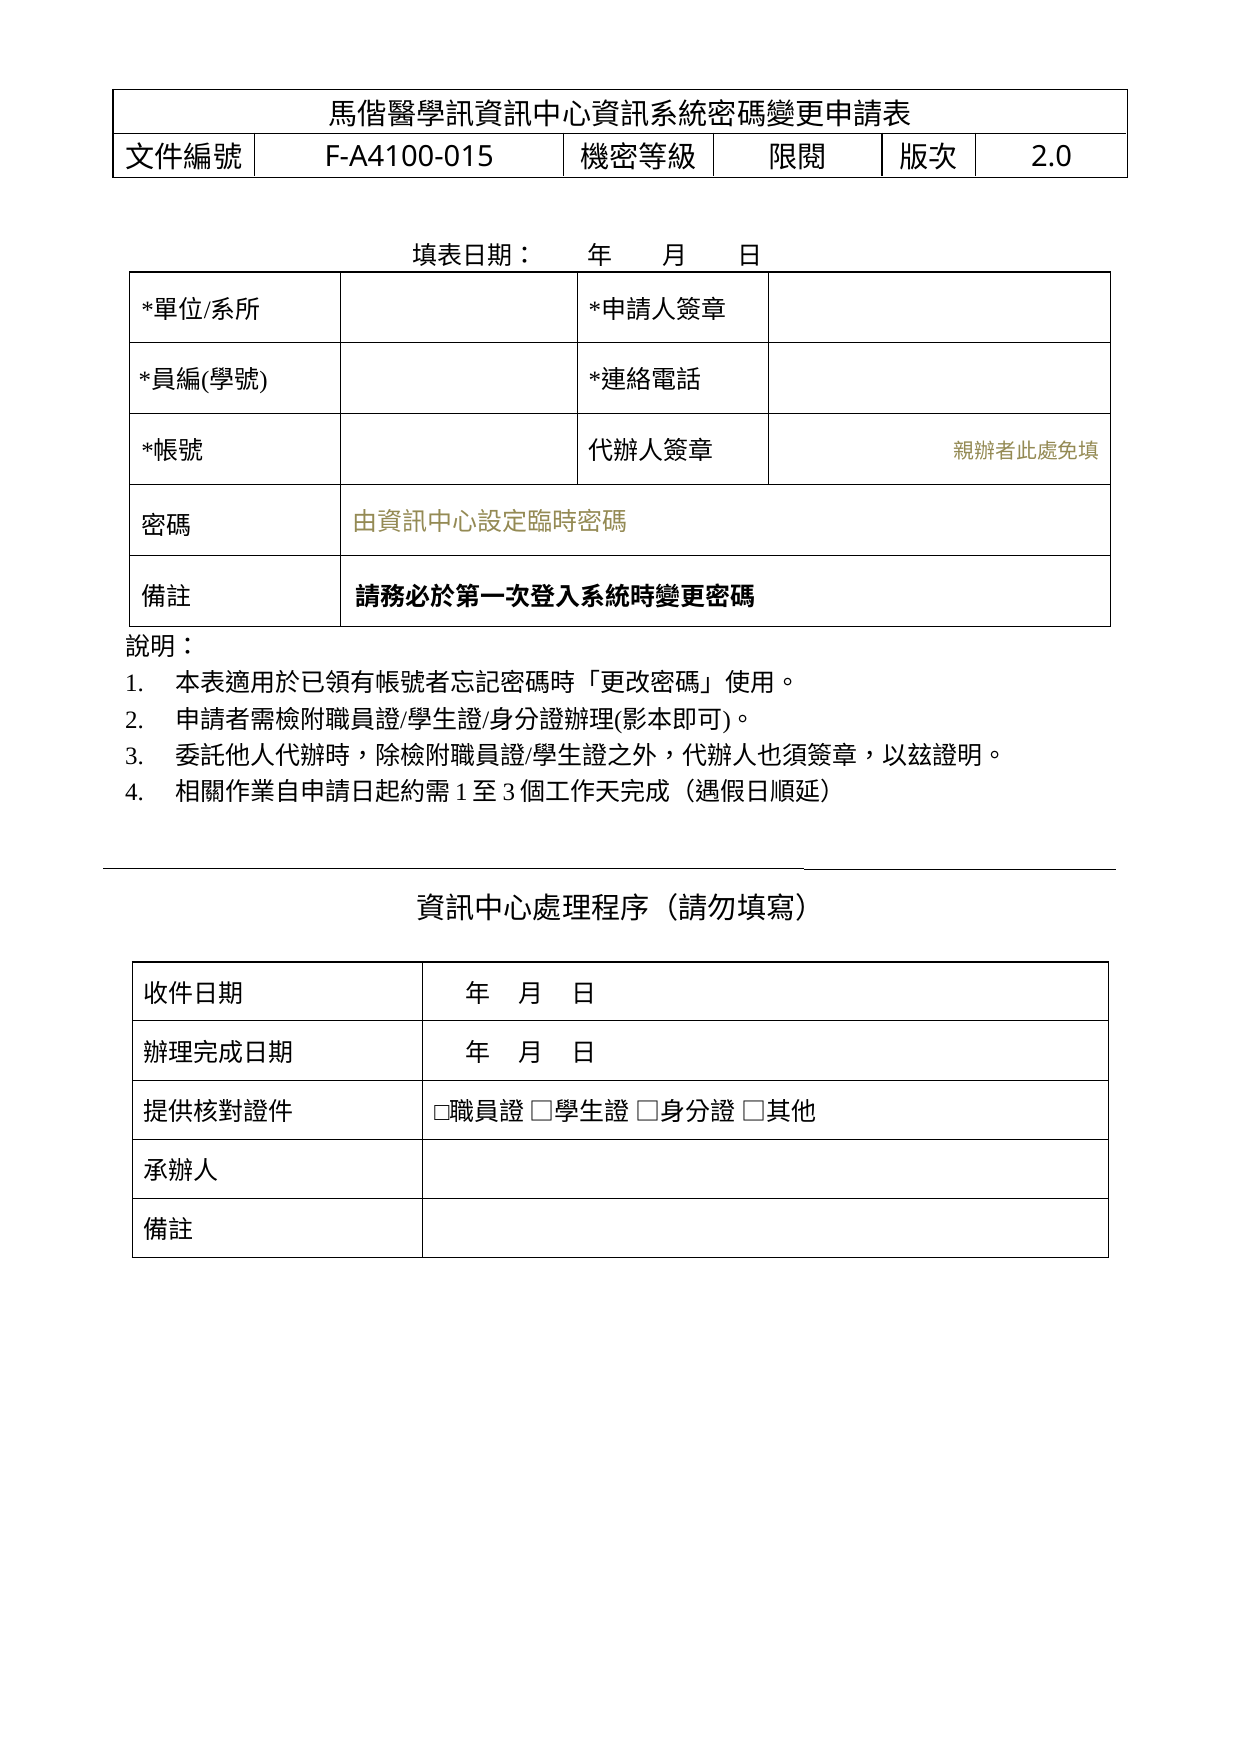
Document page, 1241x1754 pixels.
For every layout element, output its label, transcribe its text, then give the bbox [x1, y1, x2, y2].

table_header 年 月 日 [423, 963, 1108, 1020]
list 本表適用於已領有帳號者忘記密碼時「更改密碼」使用。 [125, 663, 1165, 699]
table_cell 備註 [133, 1199, 422, 1257]
table_header [341, 273, 577, 342]
table_cell *連絡電話 [578, 343, 768, 413]
table_cell 年 月 日 [423, 1021, 1108, 1079]
text 說明： [125, 627, 1165, 663]
list 相關作業自申請日起約需1至3個工作天完成（遇假日順延） [125, 772, 1165, 808]
table_header *單位/系所 [130, 273, 340, 342]
table_header [769, 273, 1110, 342]
table_cell [769, 343, 1110, 413]
table_cell *帳號 [130, 414, 340, 484]
table_header *申請人簽章 [578, 273, 768, 342]
list 委託他人代辦時，除檢附職員證/學生證之外，代辦人也須簽章，以玆證明。 [125, 735, 1165, 772]
table_cell [423, 1140, 1108, 1198]
table_cell 備註 [130, 556, 340, 626]
table_cell 提供核對證件 [133, 1081, 422, 1138]
table_cell 代辦人簽章 [578, 414, 768, 484]
table_cell 密碼 [130, 485, 340, 555]
table_cell 請務必於第一次登入系統時變更密碼 [341, 556, 1110, 626]
table_cell [341, 414, 577, 484]
table_cell 親辦者此處免填 [769, 414, 1110, 484]
table_header 收件日期 [133, 963, 422, 1020]
table_cell 由資訊中心設定臨時密碼 [341, 485, 1110, 555]
text 填表日期： 年 月 日 [75, 235, 1165, 271]
table_cell 承辦人 [133, 1140, 422, 1198]
list 申請者需檢附職員證/學生證/身分證辦理(影本即可)。 [125, 699, 1165, 735]
table_cell 辦理完成日期 [133, 1021, 422, 1079]
text 資訊中心處理程序（請勿填寫） [75, 885, 1165, 927]
table_cell [341, 343, 577, 413]
table_cell □職員證 □學生證 □身分證 □其他 [423, 1081, 1108, 1138]
table_cell *員編(學號) [130, 343, 340, 413]
table_cell [423, 1199, 1108, 1257]
